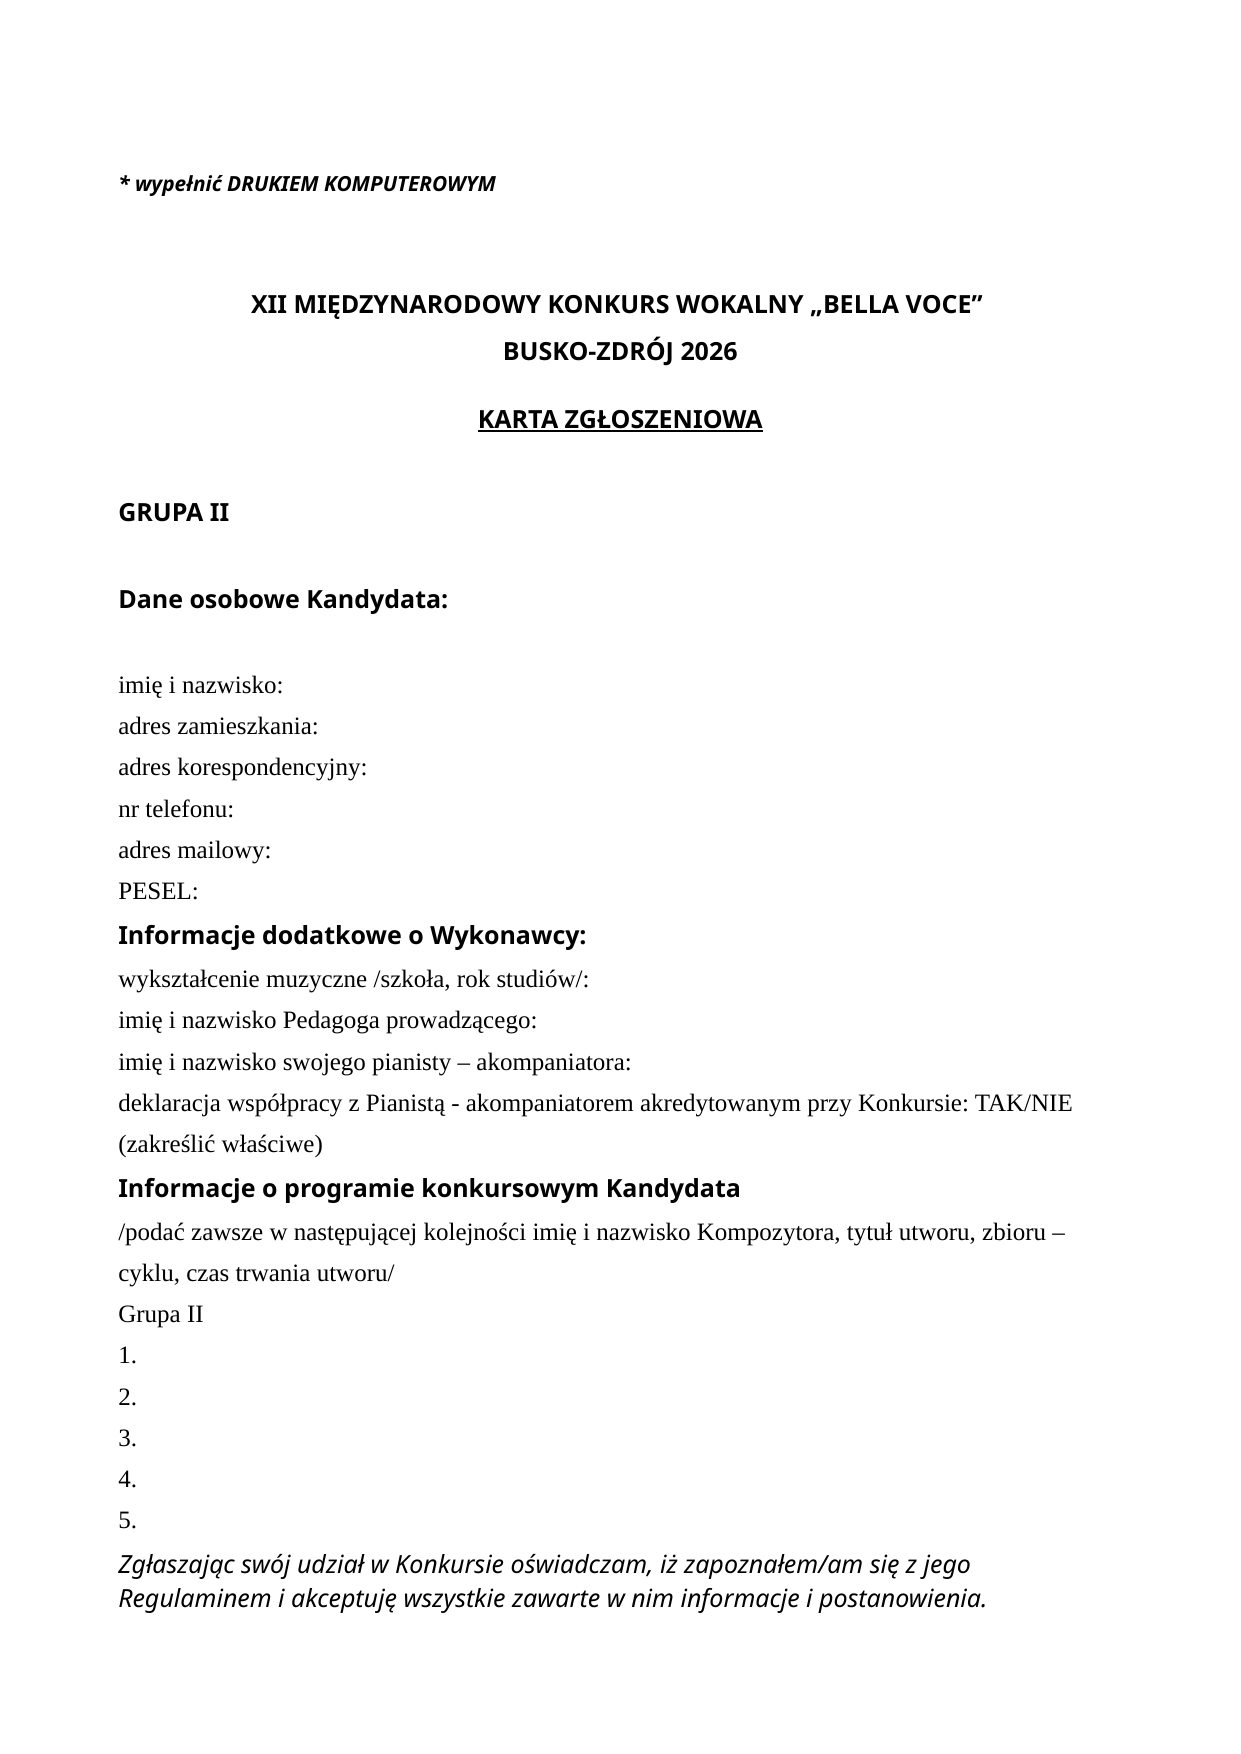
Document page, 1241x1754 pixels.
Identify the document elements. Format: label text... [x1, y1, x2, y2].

text imię i nazwisko swojego pianisty – akompaniatora: [118, 1047, 1122, 1075]
text * wypełnić DRUKIEM KOMPUTEROWYM [118, 165, 1122, 199]
text Zgłaszając swój udział w Konkursie oświadczam, iż zapoznałem/am się z jego Regulaminem i akceptuję wszystkie zawarte w nim informacje i postanowienia. [118, 1547, 1122, 1615]
text imię i nazwisko: [118, 670, 1122, 699]
text deklaracja współpracy z Pianistą - akompaniatorem akredytowanym przy Konkursie: TAK/NIE [118, 1088, 1122, 1117]
text Informacje dodatkowe o Wykonawcy: [118, 917, 1122, 952]
text adres zamieszkania: [118, 711, 1122, 740]
text /podać zawsze w następującej kolejności imię i nazwisko Kompozytora, tytuł utworu, zbioru – [118, 1217, 1122, 1246]
text 4. [118, 1464, 1122, 1493]
text Grupa II [118, 1299, 1122, 1328]
text cyklu, czas trwania utworu/ [118, 1258, 1122, 1287]
text nr telefonu: [118, 794, 1122, 822]
text wykształcenie muzyczne /szkoła, rok studiów/: [118, 964, 1122, 993]
text Dane osobowe Kandydata: [118, 582, 1122, 616]
text 5. [118, 1506, 1122, 1534]
text 2. [118, 1382, 1122, 1411]
text adres mailowy: [118, 835, 1122, 864]
text Informacje o programie konkursowym Kandydata [118, 1170, 1122, 1204]
text imię i nazwisko Pedagoga prowadzącego: [118, 1005, 1122, 1034]
text 1. [118, 1341, 1122, 1369]
text (zakreślić właściwe) [118, 1129, 1122, 1158]
text adres korespondencyjny: [118, 752, 1122, 781]
text XII MIĘDZYNARODOWY KONKURS WOKALNY „BELLA VOCE” [118, 252, 1122, 321]
text BUSKO-ZDRÓJ 2026 KARTA ZGŁOSZENIOWA [118, 333, 1122, 435]
text GRUPA II [118, 494, 1122, 528]
text PESEL: [118, 876, 1122, 905]
text 3. [118, 1423, 1122, 1452]
